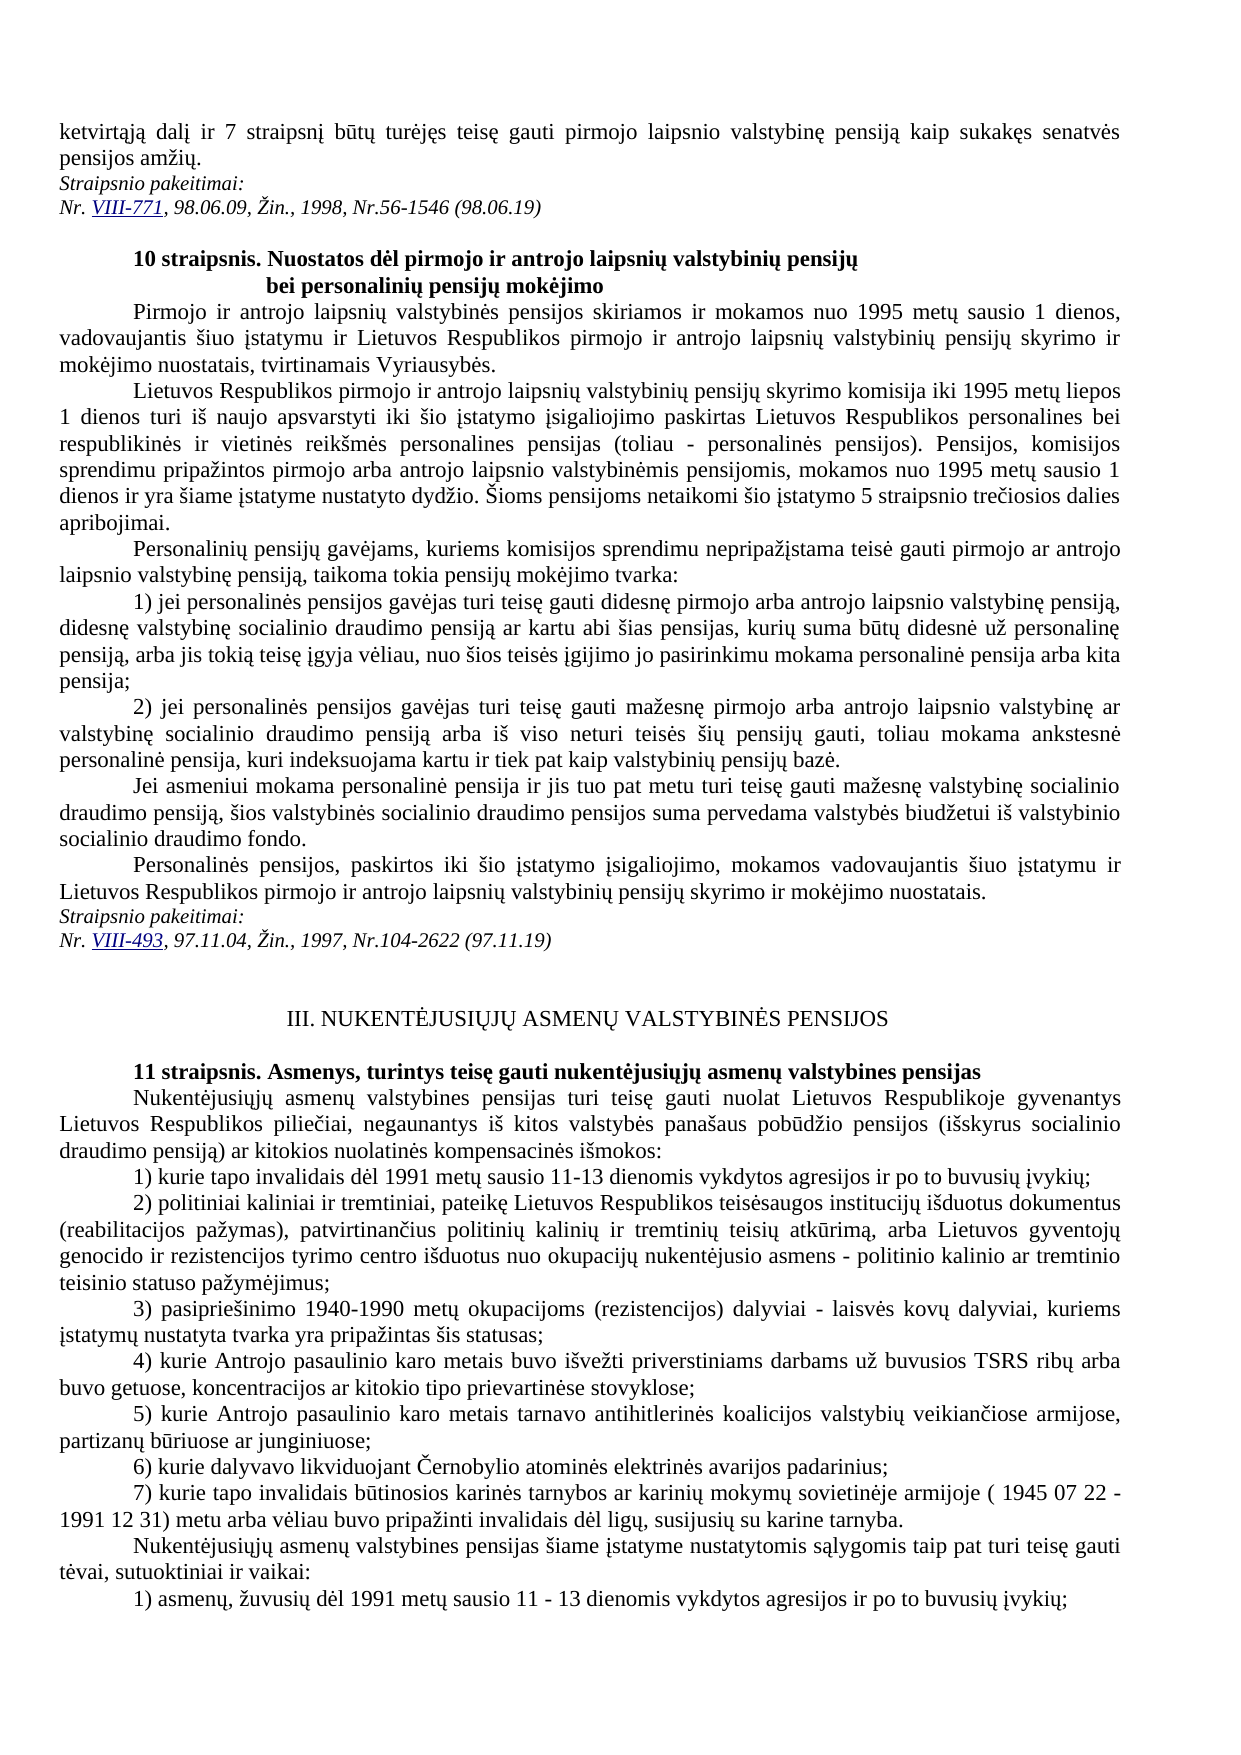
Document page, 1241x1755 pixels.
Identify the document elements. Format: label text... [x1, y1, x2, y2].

text bei personalinių pensijų mokėjimo [59, 272, 1122, 298]
text 1) asmenų, žuvusių dėl 1991 metų sausio 11 - 13 dienomis vykdytos agresijos ir po to buvusių įvykių; [59, 1585, 1122, 1611]
text Personalinių pensijų gavėjams, kuriems komisijos sprendimu nepripažįstama teisė gauti pirmojo ar antrojo laipsnio valstybinę pensiją, taikoma tokia pensijų mokėjimo tvarka: [59, 535, 1122, 588]
text 6) kurie dalyvavo likviduojant Černobylio atominės elektrinės avarijos padarinius; [59, 1453, 1122, 1479]
text 4) kurie Antrojo pasaulinio karo metais buvo išvežti priverstiniams darbams už buvusios TSRS ribų arba buvo getuose, koncentracijos ar kitokio tipo prievartinėse stovyklose; [59, 1348, 1122, 1400]
text Nukentėjusiųjų asmenų valstybines pensijas šiame įstatyme nustatytomis sąlygomis taip pat turi teisę gauti tėvai, sutuoktiniai ir vaikai: [59, 1532, 1122, 1585]
text 3) pasipriešinimo 1940-1990 metų okupacijoms (rezistencijos) dalyviai - laisvės kovų dalyviai, kuriems įstatymų nustatyta tvarka yra pripažintas šis statusas; [59, 1295, 1122, 1348]
text 2) politiniai kaliniai ir tremtiniai, pateikę Lietuvos Respublikos teisėsaugos institucijų išduotus dokumentus (reabilitacijos pažymas), patvirtinančius politinių kalinių ir tremtinių teisių atkūrimą, arba Lietuvos gyventojų genocido ir rezistencijos tyrimo centro išduotus nuo okupacijų nukentėjusio asmens - politinio kalinio ar tremtinio teisinio statuso pažymėjimus; [59, 1189, 1122, 1295]
text Nukentėjusiųjų asmenų valstybines pensijas turi teisę gauti nuolat Lietuvos Respublikoje gyvenantys Lietuvos Respublikos piliečiai, negaunantys iš kitos valstybės panašaus pobūdžio pensijos (išskyrus socialinio draudimo pensiją) ar kitokios nuolatinės kompensacinės išmokos: [59, 1084, 1122, 1163]
text Jei asmeniui mokama personalinė pensija ir jis tuo pat metu turi teisę gauti mažesnę valstybinę socialinio draudimo pensiją, šios valstybinės socialinio draudimo pensijos suma pervedama valstybės biudžetui iš valstybinio socialinio draudimo fondo. [59, 772, 1122, 851]
text Straipsnio pakeitimai: [59, 904, 1122, 928]
text 5) kurie Antrojo pasaulinio karo metais tarnavo antihitlerinės koalicijos valstybių veikiančiose armijose, partizanų būriuose ar junginiuose; [59, 1400, 1122, 1453]
text ketvirtąją dalį ir 7 straipsnį būtų turėjęs teisę gauti pirmojo laipsnio valstybinę pensiją kaip sukakęs senatvės pensijos amžių. [59, 118, 1122, 171]
text Nr. VIII-493, 97.11.04, Žin., 1997, Nr.104-2622 (97.11.19) [59, 928, 1122, 952]
text Straipsnio pakeitimai: [59, 171, 1122, 195]
text 7) kurie tapo invalidais būtinosios karinės tarnybos ar karinių mokymų sovietinėje armijoje ( 1945 07 22 - 1991 12 31) metu arba vėliau buvo pripažinti invalidais dėl ligų, susijusių su karine tarnyba. [59, 1479, 1122, 1532]
text 10 straipsnis. Nuostatos dėl pirmojo ir antrojo laipsnių valstybinių pensijų [59, 245, 1122, 272]
text 1) kurie tapo invalidais dėl 1991 metų sausio 11-13 dienomis vykdytos agresijos ir po to buvusių įvykių; [59, 1163, 1122, 1189]
text III. NUKENTĖJUSIŲJŲ ASMENŲ VALSTYBINĖS PENSIJOS [59, 1005, 1122, 1031]
text 1) jei personalinės pensijos gavėjas turi teisę gauti didesnę pirmojo arba antrojo laipsnio valstybinę pensiją, didesnę valstybinę socialinio draudimo pensiją ar kartu abi šias pensijas, kurių suma būtų didesnė už personalinę pensiją, arba jis tokią teisę įgyja vėliau, nuo šios teisės įgijimo jo pasirinkimu mokama personalinė pensija arba kita pensija; [59, 588, 1122, 693]
text Lietuvos Respublikos pirmojo ir antrojo laipsnių valstybinių pensijų skyrimo komisija iki 1995 metų liepos 1 dienos turi iš naujo apsvarstyti iki šio įstatymo įsigaliojimo paskirtas Lietuvos Respublikos personalines bei respublikinės ir vietinės reikšmės personalines pensijas (toliau - personalinės pensijos). Pensijos, komisijos sprendimu pripažintos pirmojo arba antrojo laipsnio valstybinėmis pensijomis, mokamos nuo 1995 metų sausio 1 dienos ir yra šiame įstatyme nustatyto dydžio. Šioms pensijoms netaikomi šio įstatymo 5 straipsnio trečiosios dalies apribojimai. [59, 377, 1122, 535]
text Nr. VIII-771, 98.06.09, Žin., 1998, Nr.56-1546 (98.06.19) [59, 195, 1122, 219]
text 2) jei personalinės pensijos gavėjas turi teisę gauti mažesnę pirmojo arba antrojo laipsnio valstybinę ar valstybinę socialinio draudimo pensiją arba iš viso neturi teisės šių pensijų gauti, toliau mokama ankstesnė personalinė pensija, kuri indeksuojama kartu ir tiek pat kaip valstybinių pensijų bazė. [59, 693, 1122, 772]
text Personalinės pensijos, paskirtos iki šio įstatymo įsigaliojimo, mokamos vadovaujantis šiuo įstatymu ir Lietuvos Respublikos pirmojo ir antrojo laipsnių valstybinių pensijų skyrimo ir mokėjimo nuostatais. [59, 851, 1122, 904]
text 11 straipsnis. Asmenys, turintys teisę gauti nukentėjusiųjų asmenų valstybines pensijas [59, 1058, 1122, 1084]
text Pirmojo ir antrojo laipsnių valstybinės pensijos skiriamos ir mokamos nuo 1995 metų sausio 1 dienos, vadovaujantis šiuo įstatymu ir Lietuvos Respublikos pirmojo ir antrojo laipsnių valstybinių pensijų skyrimo ir mokėjimo nuostatais, tvirtinamais Vyriausybės. [59, 298, 1122, 377]
